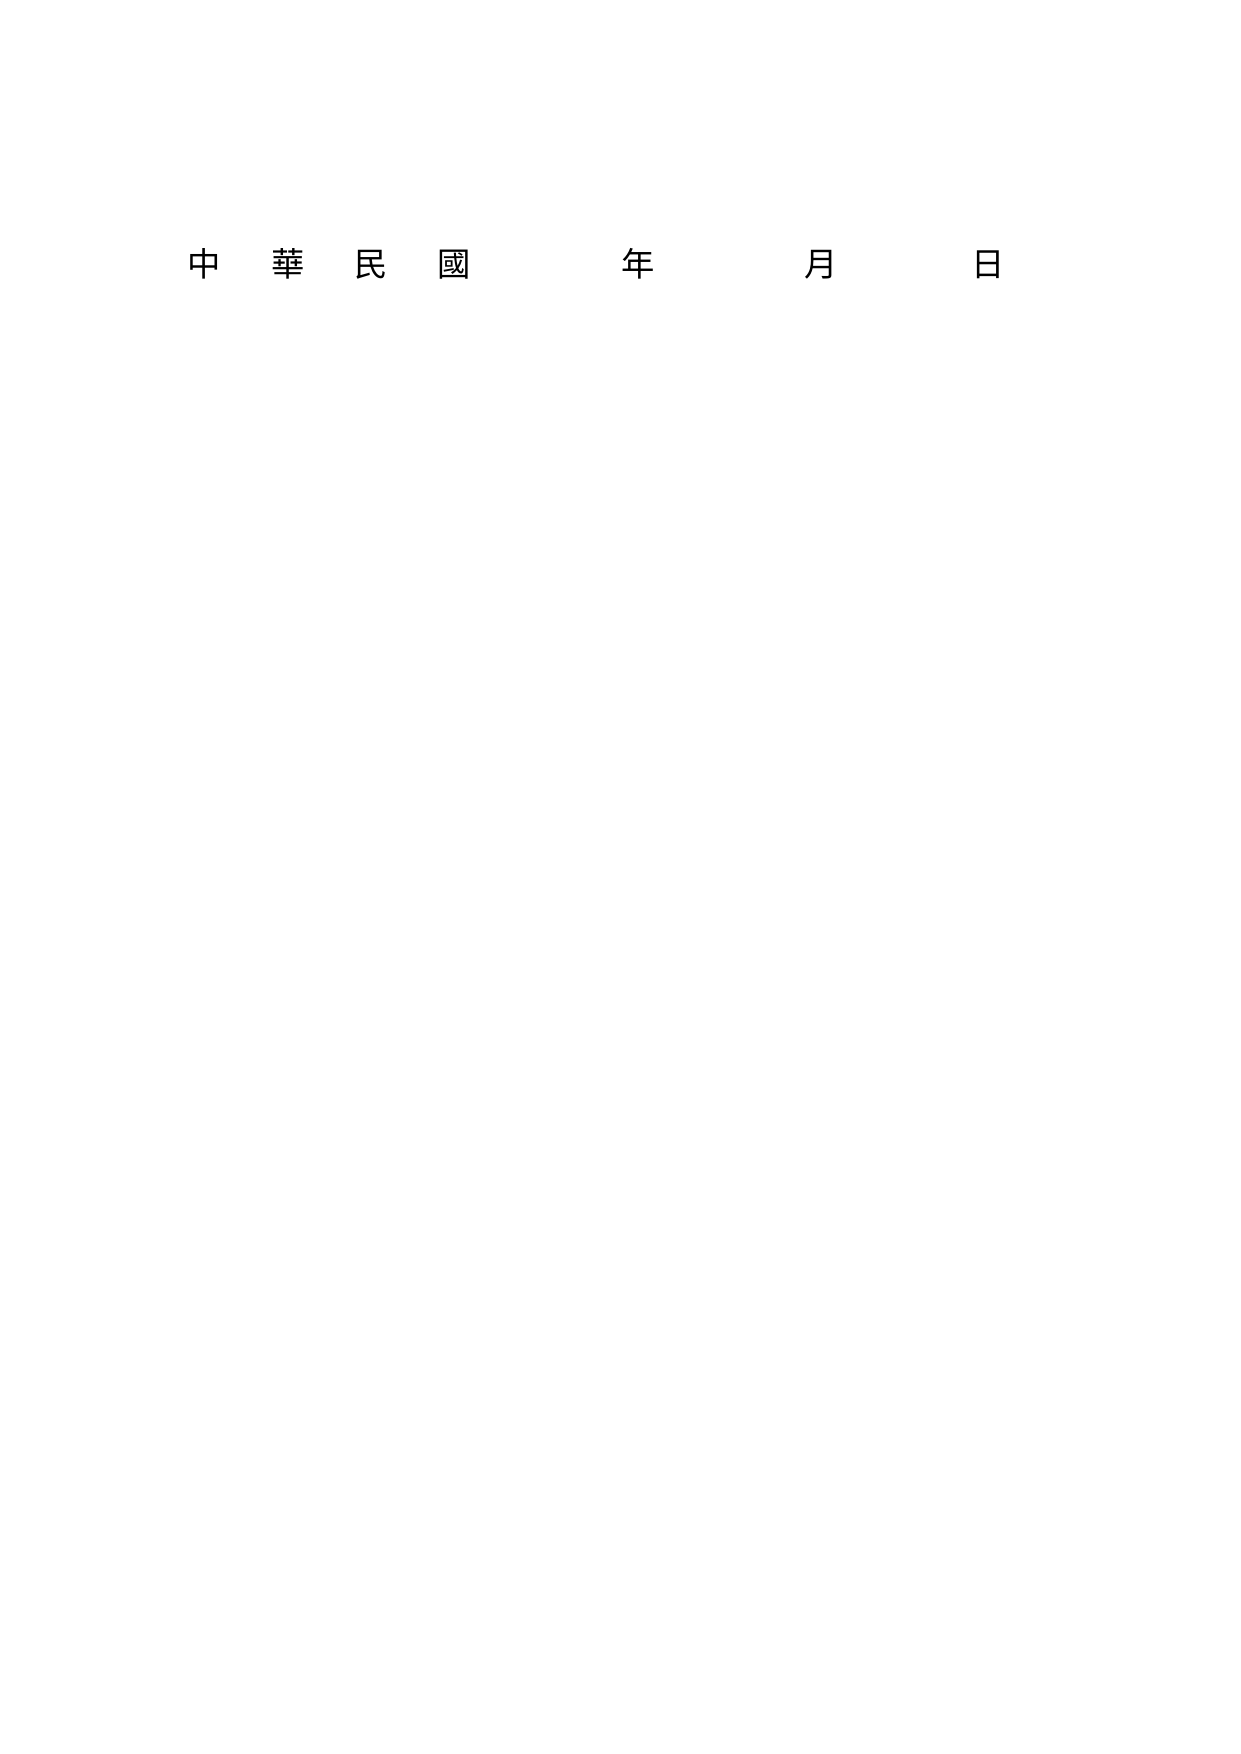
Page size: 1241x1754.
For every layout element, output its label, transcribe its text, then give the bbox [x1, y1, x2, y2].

text 中 華 民 國 年 月 日 [187, 221, 1053, 283]
